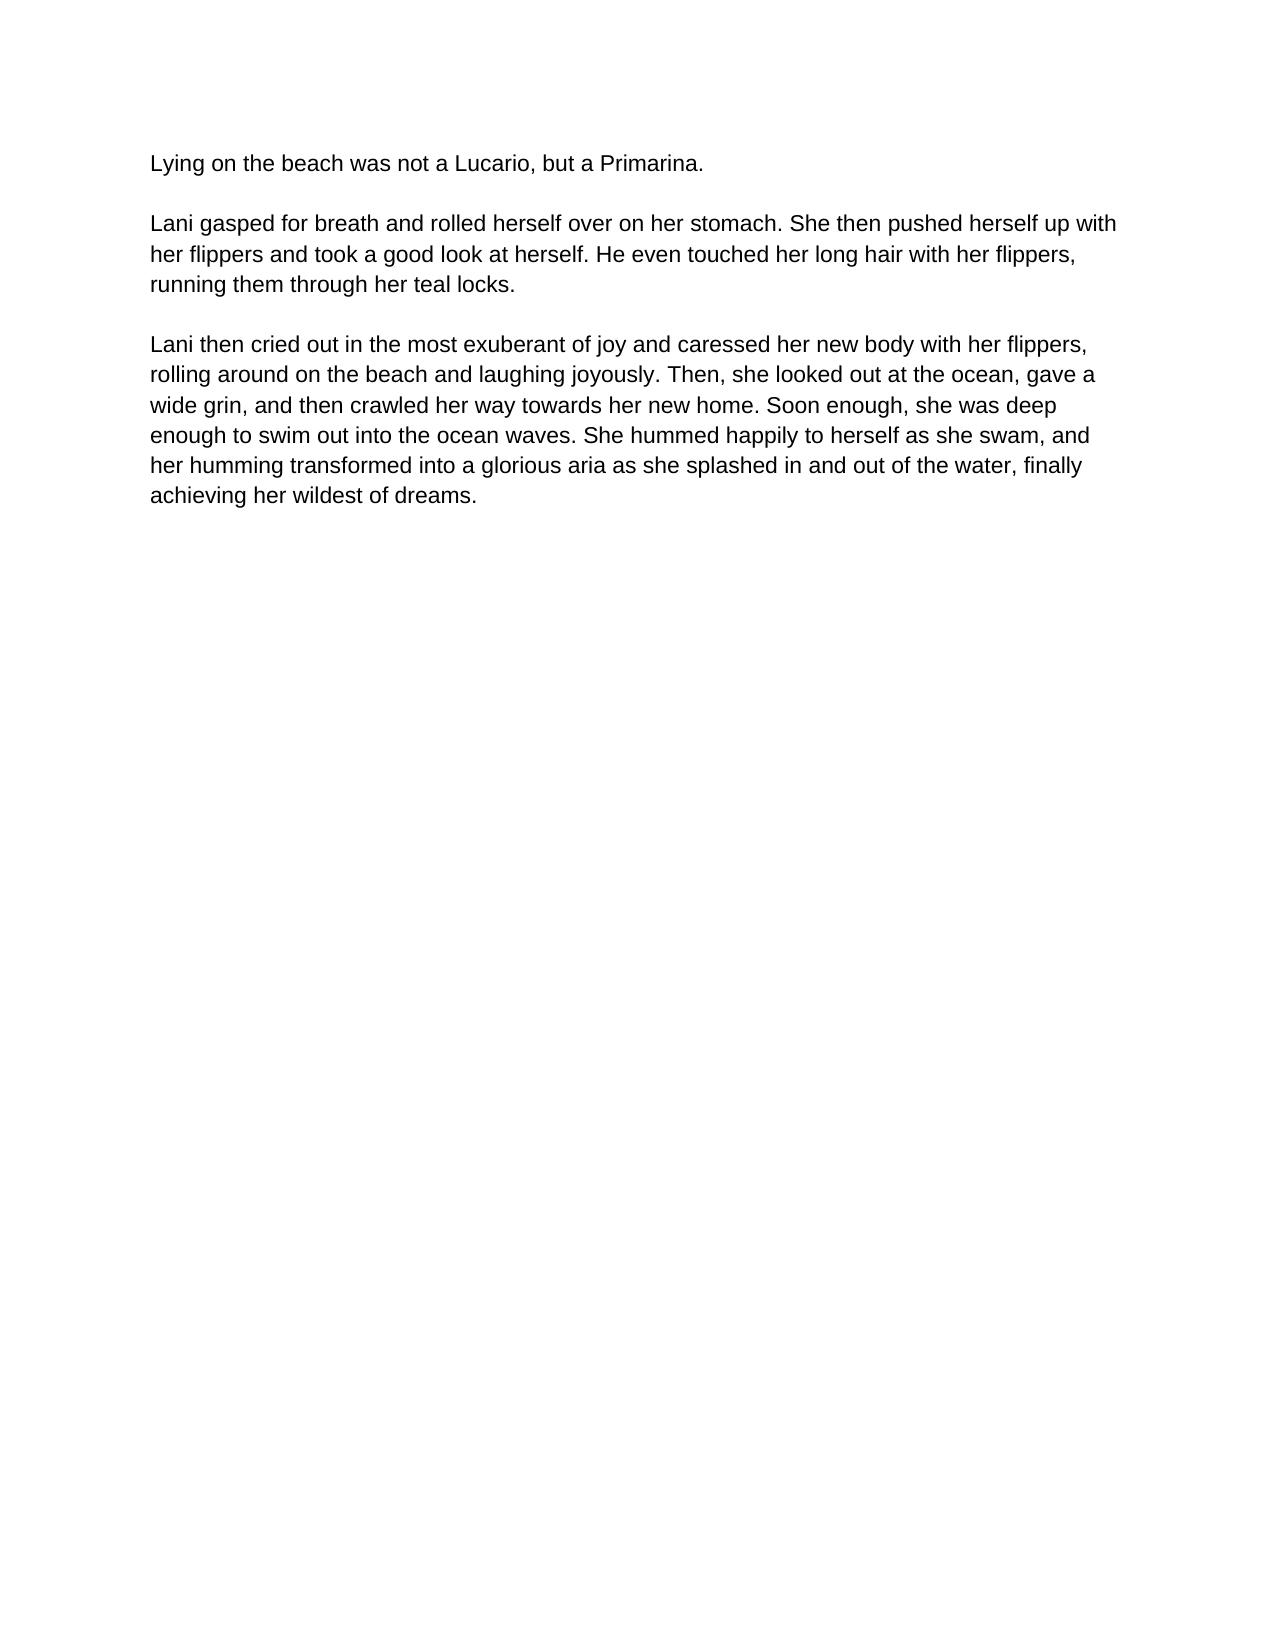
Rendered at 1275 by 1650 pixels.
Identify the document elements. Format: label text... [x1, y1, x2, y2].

text Lani then cried out in the most exuberant of joy and caressed her new body with her flippers, rolling around on the beach and laughing joyously. Then, she looked out at the ocean, gave a wide grin, and then crawled her way towards her new home. Soon enough, she was deep enough to swim out into the ocean waves. She hummed happily to herself as she swam, and her humming transformed into a glorious aria as she splashed in and out of the water, finally achieving her wildest of dreams. [150, 331, 1125, 509]
text Lying on the beach was not a Lucario, but a Primarina. [150, 150, 1125, 176]
text Lani gasped for breath and rolled herself over on her stomach. She then pushed herself up with her flippers and took a good look at herself. He even touched her long hair with her flippers, running them through her teal locks. [150, 210, 1125, 297]
